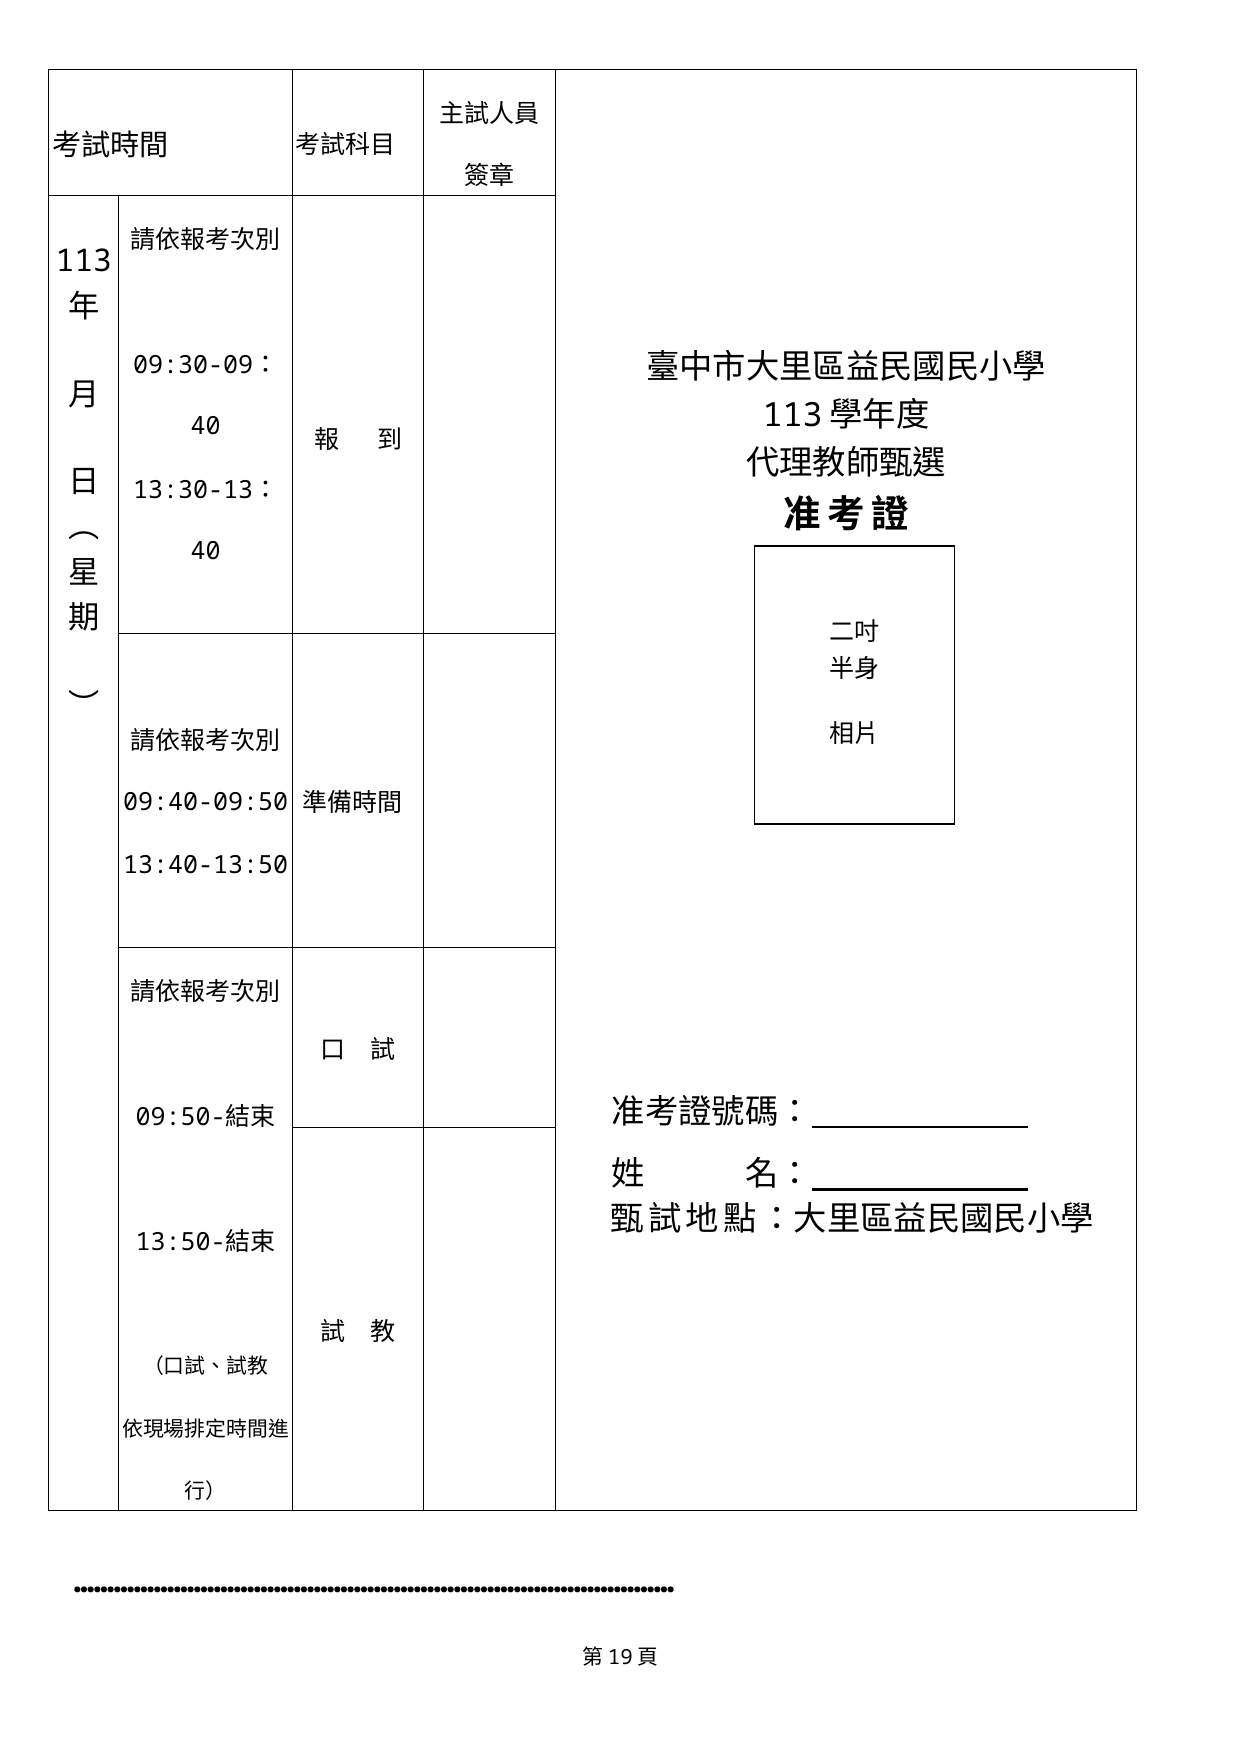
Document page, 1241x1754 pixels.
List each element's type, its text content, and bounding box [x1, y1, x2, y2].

table_cell 請依報考次別 09:50-結束 13:50-結束 （口試、試教 依現場排定時間進行） [119, 948, 292, 1510]
table_cell 報 到 [293, 196, 423, 633]
table_header 考試科目 [293, 70, 423, 194]
text ……………………………………………………………………………… [74, 1557, 1166, 1602]
table_cell 113 年 月 日 ︵ 星 期 ︶ [49, 196, 118, 1510]
table_cell [424, 634, 555, 947]
table_cell 口 試 [293, 948, 423, 1127]
table_cell [424, 1128, 555, 1510]
table_header 主試人員 簽章 [424, 70, 555, 194]
table_cell 請依報考次別 09:40-09:50 13:40-13:50 [119, 634, 292, 947]
table_cell 試 教 [293, 1128, 423, 1510]
table_cell 請依報考次別 09:30-09：40 13:30-13：40 [119, 196, 292, 633]
table_cell [424, 196, 555, 633]
table_cell [424, 948, 555, 1127]
table_header 考試時間 [49, 70, 292, 194]
table_header 臺中市大里區益民國民小學 113學年度 代理教師甄選 准考證 准考證號碼： 姓 名： 甄試地點：大里區益民國民小學 [556, 70, 1136, 1510]
table_cell 準備時間 [293, 634, 423, 947]
